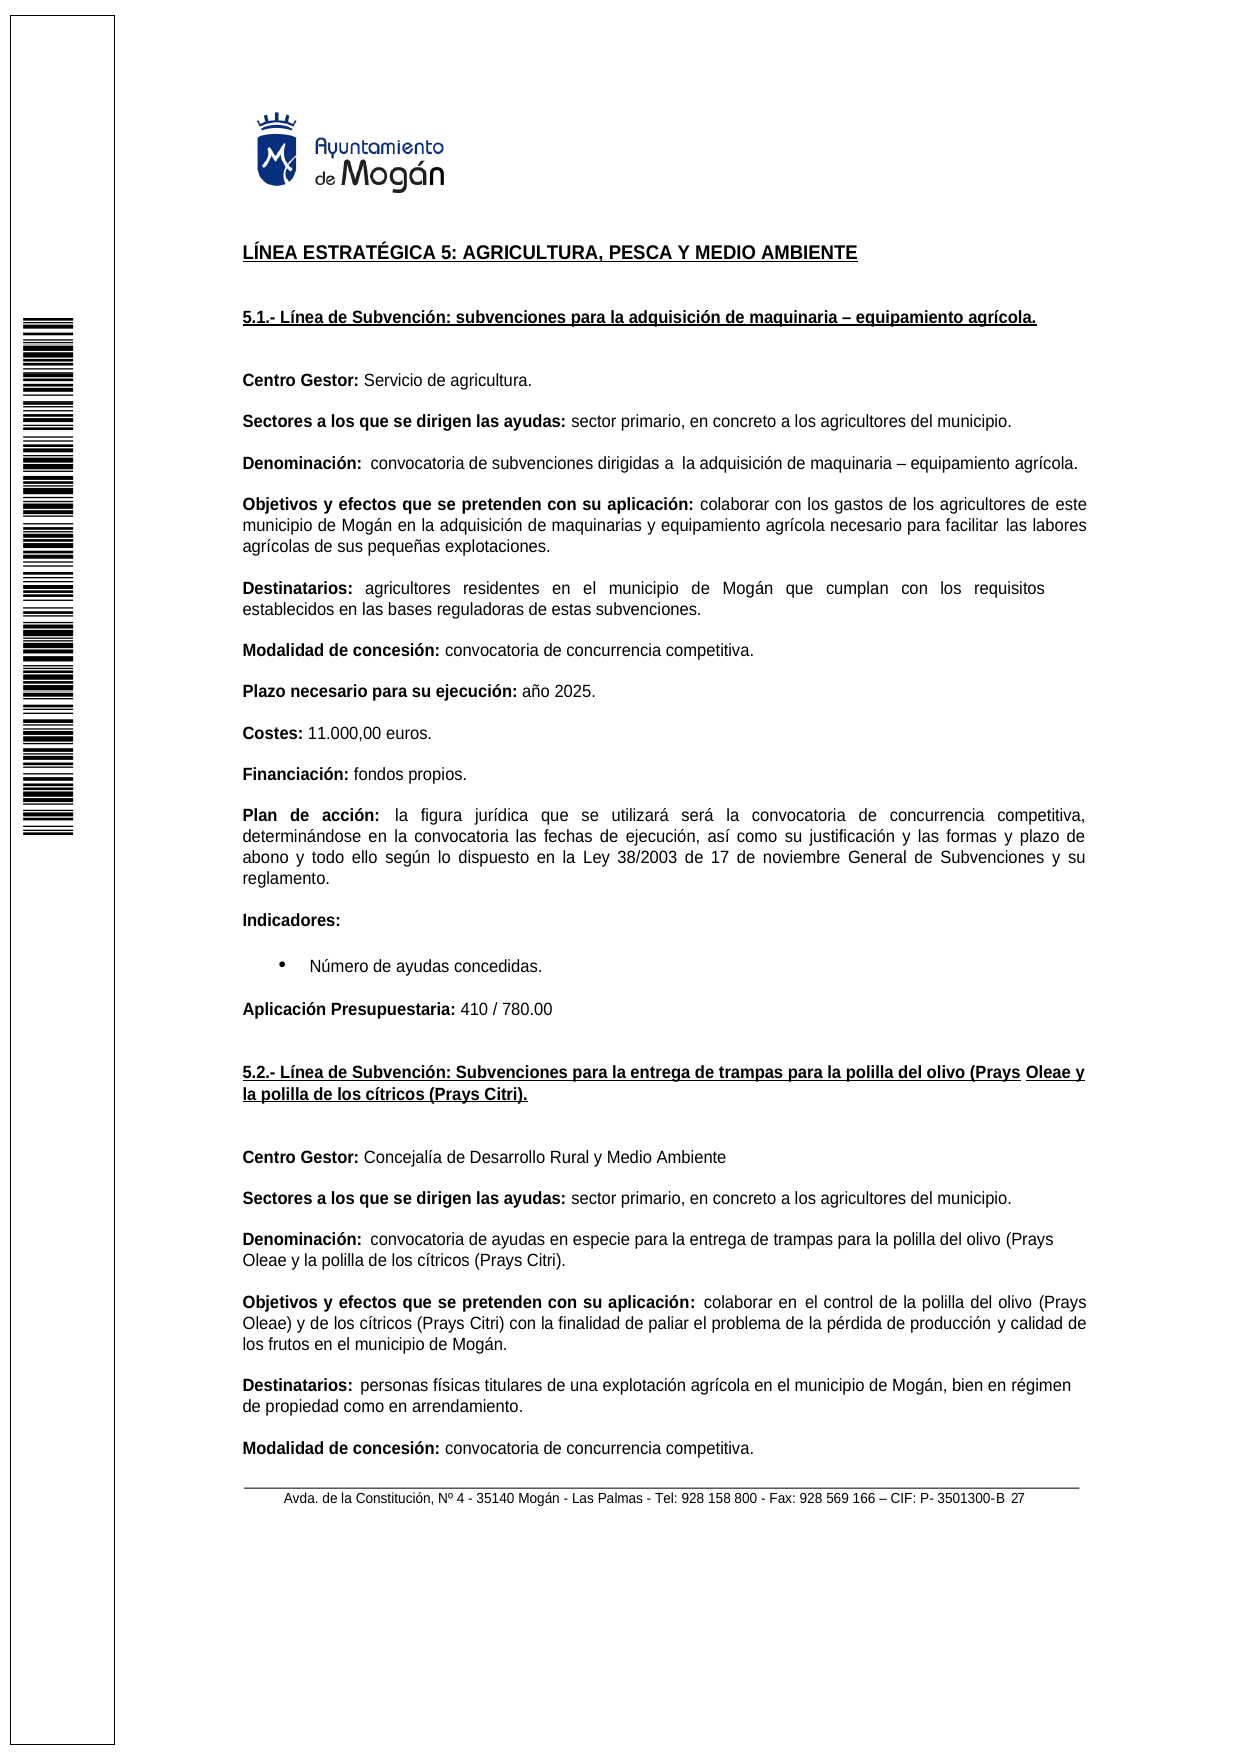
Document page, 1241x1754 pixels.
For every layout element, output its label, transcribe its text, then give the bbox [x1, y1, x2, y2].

text Centro Gestor: Concejalía de Desarrollo Rural y Medio Ambiente [242, 1147, 1188, 1167]
text LÍNEA ESTRATÉGICA 5: AGRICULTURA, PESCA Y MEDIO AMBIENTE [242, 242, 1188, 264]
text Destinatarios: personas físicas titulares de una explotación agrícola en el municipio de Mogán, bien en régimen de propiedad como en arrendamiento. [242, 1375, 1087, 1417]
text Destinatarios: agricultores residentes en el municipio de Mogán que cumplan con los requisitos establecidos en las bases reguladoras de estas subvenciones. [242, 577, 1087, 619]
text 5.2.- Línea de Subvención: Subvenciones para la entrega de trampas para la polilla del olivo (Prays Oleae y la polilla de los cítricos (Prays Citri). [242, 1062, 1086, 1104]
text Objetivos y efectos que se pretenden con su aplicación: colaborar con los gastos de los agricultores de este municipio de Mogán en la adquisición de maquinarias y equipamiento agrícola necesario para facilitar las labores agrícolas de sus pequeñas explotaciones. [242, 494, 1087, 557]
text Denominación: convocatoria de ayudas en especie para la entrega de trampas para la polilla del olivo (Prays Oleae y la polilla de los cítricos (Prays Citri). [242, 1229, 1087, 1271]
picture [21, 316, 75, 838]
text 5.1.- Línea de Subvención: subvenciones para la adquisición de maquinaria – equipamiento agrícola. [242, 307, 1188, 327]
text Plazo necesario para su ejecución: año 2025. [242, 682, 1188, 702]
text Denominación: convocatoria de subvenciones dirigidas a la adquisición de maquinaria – equipamiento agrícola. [242, 452, 1087, 473]
text Modalidad de concesión: convocatoria de concurrencia competitiva. [242, 640, 1188, 661]
text Plan de acción: la figura jurídica que se utilizará será la convocatoria de concurrencia competitiva, determinándose en la convocatoria las fechas de ejecución, así como su justificación y las formas y plazo de abono y todo ello según lo dispuesto en la Ley 38/2003 de 17 de noviembre General de Subvenciones y su reglamento. [242, 805, 1086, 889]
text Indicadores: [242, 910, 1188, 930]
text Objetivos y efectos que se pretenden con su aplicación: colaborar en el control de la polilla del olivo (Prays Oleae) y de los cítricos (Prays Citri) con la finalidad de paliar el problema de la pérdida de producción y calidad de los frutos en el municipio de Mogán. [242, 1292, 1087, 1355]
text Modalidad de concesión: convocatoria de concurrencia competitiva. [242, 1438, 1188, 1458]
text Aplicación Presupuestaria: 410 / 780.00 [242, 999, 1188, 1019]
text Financiación: fondos propios. [242, 764, 1188, 784]
text Avda. de la Constitución, Nº 4 - 35140 Mogán - Las Palmas - Tel: 928 158 800 - Fax: 928 569 166 – CIF: P- 3501300-B 27 [283, 1491, 1188, 1507]
text Sectores a los que se dirigen las ayudas: sector primario, en concreto a los agricultores del municipio. [242, 1188, 1188, 1209]
list Número de ayudas concedidas. [278, 951, 1188, 978]
text Costes: 11.000,00 euros. [242, 723, 1188, 743]
text Centro Gestor: Servicio de agricultura. [242, 370, 1188, 391]
text Sectores a los que se dirigen las ayudas: sector primario, en concreto a los agricultores del municipio. [242, 412, 1188, 432]
picture [245, 93, 458, 209]
